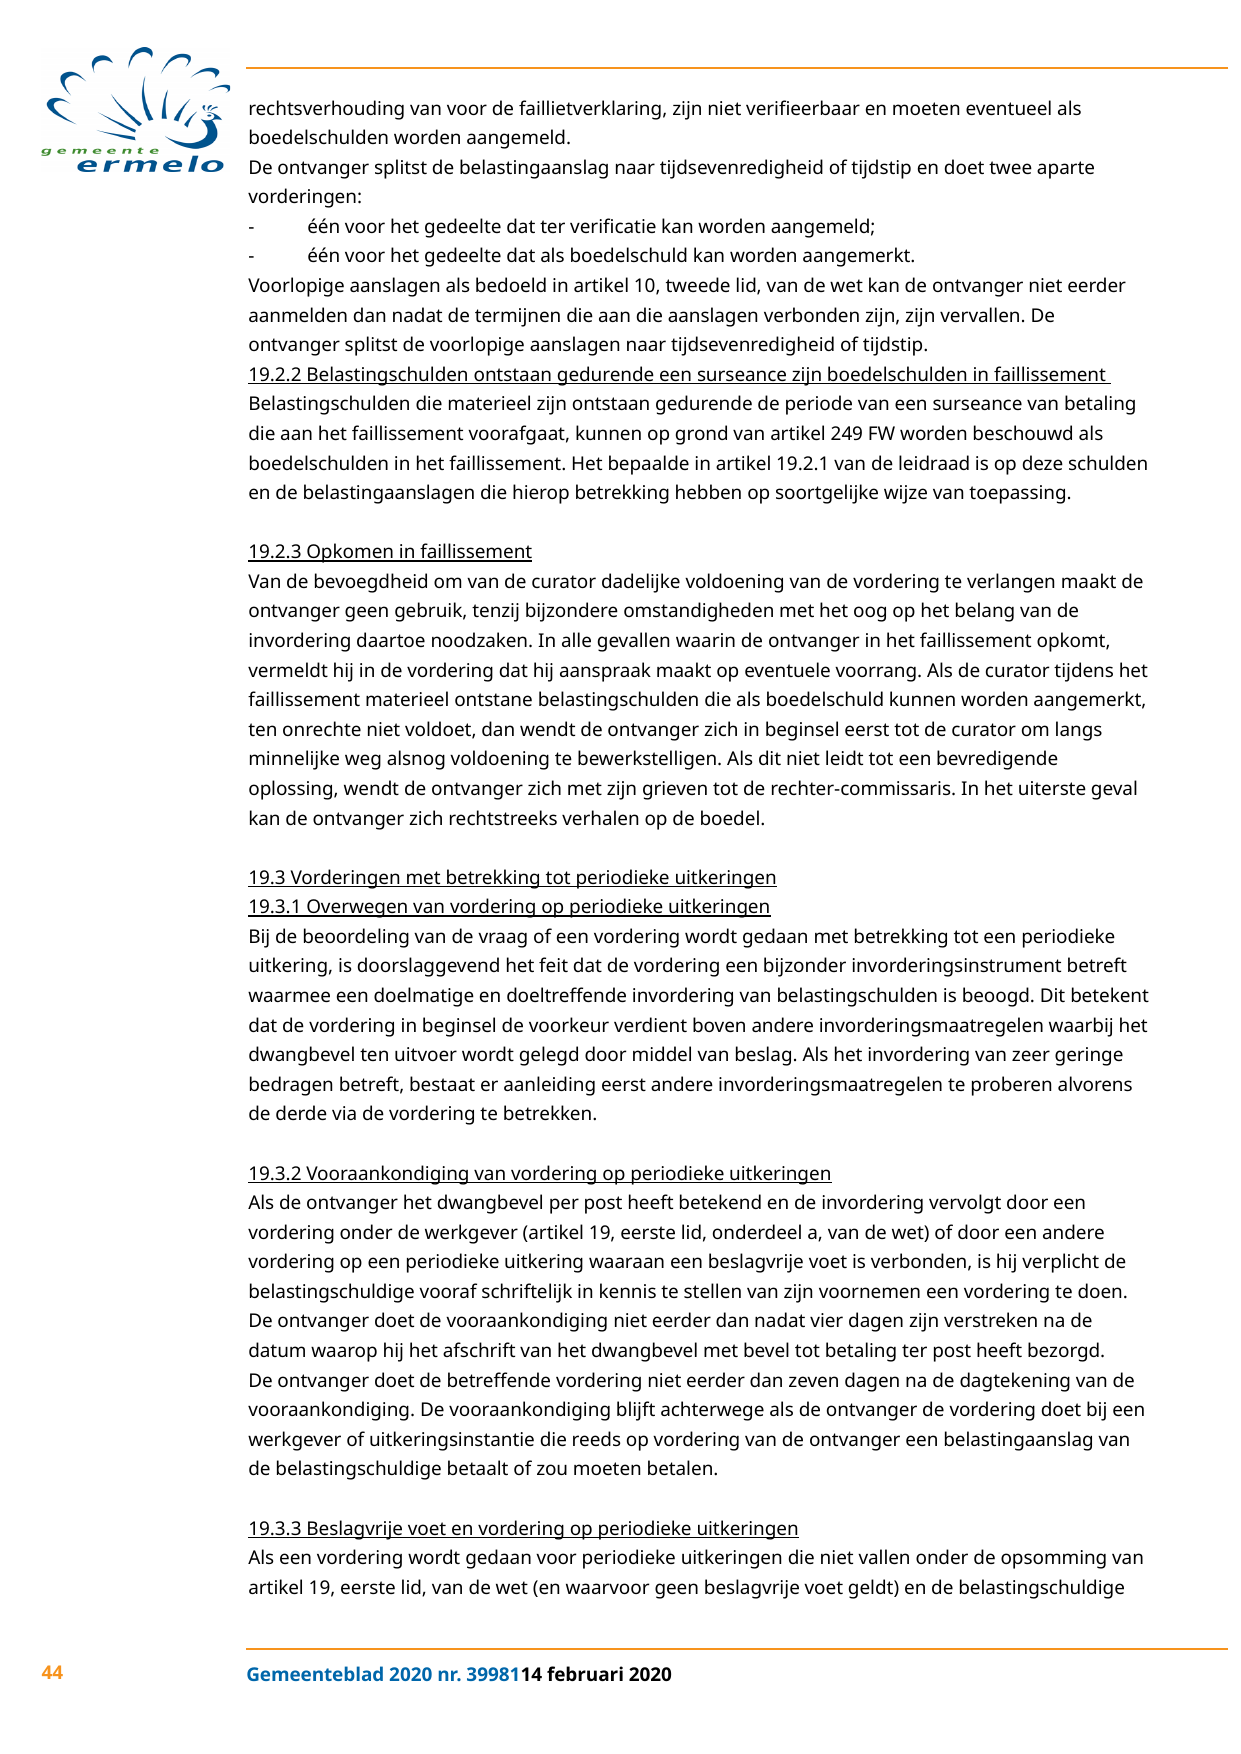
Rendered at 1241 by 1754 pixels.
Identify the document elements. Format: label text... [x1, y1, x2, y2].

text Van de bevoegdheid om van de curator dadelijke voldoening van de vordering te verlangen maakt de ontvanger geen gebruik, tenzij bijzondere omstandigheden met het oog op het belang van de invordering daartoe noodzaken. In alle gevallen waarin de ontvanger in het faillissement opkomt, vermeldt hij in de vordering dat hij aanspraak maakt op eventuele voorrang. Als de curator tijdens het faillissement materieel ontstane belastingschulden die als boedelschuld kunnen worden aangemerkt, ten onrechte niet voldoet, dan wendt de ontvanger zich in beginsel eerst tot de curator om langs minnelijke weg alsnog voldoening te bewerkstelligen. Als dit niet leidt tot een bevredigende oplossing, wendt de ontvanger zich met zijn grieven tot de rechter-commissaris. In het uiterste geval kan de ontvanger zich rechtstreeks verhalen op de boedel. [248, 568, 1152, 831]
text De ontvanger doet de vooraankondiging niet eerder dan nadat vier dagen zijn verstreken na de datum waarop hij het afschrift van het dwangbevel met bevel tot betaling ter post heeft bezorgd. [248, 1308, 1152, 1363]
text 19.3.3 Beslagvrije voet en vordering op periodieke uitkeringen [248, 1515, 1152, 1541]
text De ontvanger splitst de belastingaanslag naar tijdsevenredigheid of tijdstip en doet twee aparte vorderingen: [248, 154, 1152, 209]
list één voor het gedeelte dat ter verificatie kan worden aangemeld; [248, 213, 1152, 239]
text rechtsverhouding van voor de faillietverklaring, zijn niet verifieerbaar en moeten eventueel als boedelschulden worden aangemeld. [248, 95, 1152, 150]
text 19.3 Vorderingen met betrekking tot periodieke uitkeringen [248, 864, 1152, 890]
text 19.3.1 Overwegen van vordering op periodieke uitkeringen [248, 893, 1152, 919]
text 19.2.2 Belastingschulden ontstaan gedurende een surseance zijn boedelschulden in faillissement [248, 361, 1152, 387]
text Bij de beoordeling van de vraag of een vordering wordt gedaan met betrekking tot een periodieke uitkering, is doorslaggevend het feit dat de vordering een bijzonder invorderingsinstrument betreft waarmee een doelmatige en doeltreffende invordering van belastingschulden is beoogd. Dit betekent dat de vordering in beginsel de voorkeur verdient boven andere invorderingsmaatregelen waarbij het dwangbevel ten uitvoer wordt gelegd door middel van beslag. Als het invordering van zeer geringe bedragen betreft, bestaat er aanleiding eerst andere invorderingsmaatregelen te proberen alvorens de derde via de vordering te betrekken. [248, 923, 1152, 1126]
text Als een vordering wordt gedaan voor periodieke uitkeringen die niet vallen onder de opsomming van artikel 19, eerste lid, van de wet (en waarvoor geen beslagvrije voet geldt) en de belastingschuldige [248, 1544, 1152, 1600]
text Als de ontvanger het dwangbevel per post heeft betekend en de invordering vervolgt door een vordering onder de werkgever (artikel 19, eerste lid, onderdeel a, van de wet) of door een andere vordering op een periodieke uitkering waaraan een beslagvrije voet is verbonden, is hij verplicht de belastingschuldige vooraf schriftelijk in kennis te stellen van zijn voornemen een vordering te doen. [248, 1189, 1152, 1304]
text Belastingschulden die materieel zijn ontstaan gedurende de periode van een surseance van betaling die aan het faillissement voorafgaat, kunnen op grond van artikel 249 FW worden beschouwd als boedelschulden in het faillissement. Het bepaalde in artikel 19.2.1 van de leidraad is op deze schulden en de belastingaanslagen die hierop betrekking hebben op soortgelijke wijze van toepassing. [248, 391, 1152, 505]
text Voorlopige aanslagen als bedoeld in artikel 10, tweede lid, van de wet kan de ontvanger niet eerder aanmelden dan nadat de termijnen die aan die aanslagen verbonden zijn, zijn vervallen. De ontvanger splitst de voorlopige aanslagen naar tijdsevenredigheid of tijdstip. [248, 272, 1152, 357]
list één voor het gedeelte dat als boedelschuld kan worden aangemerkt. [248, 243, 1152, 268]
picture [41, 47, 231, 172]
text De ontvanger doet de betreffende vordering niet eerder dan zeven dagen na de dagtekening van de vooraankondiging. De vooraankondiging blijft achterwege als de ontvanger de vordering doet bij een werkgever of uitkeringsinstantie die reeds op vordering van de ontvanger een belastingaanslag van de belastingschuldige betaalt of zou moeten betalen. [248, 1367, 1152, 1481]
text 19.3.2 Vooraankondiging van vordering op periodieke uitkeringen [248, 1160, 1152, 1186]
text 19.2.3 Opkomen in faillissement [248, 538, 1152, 564]
